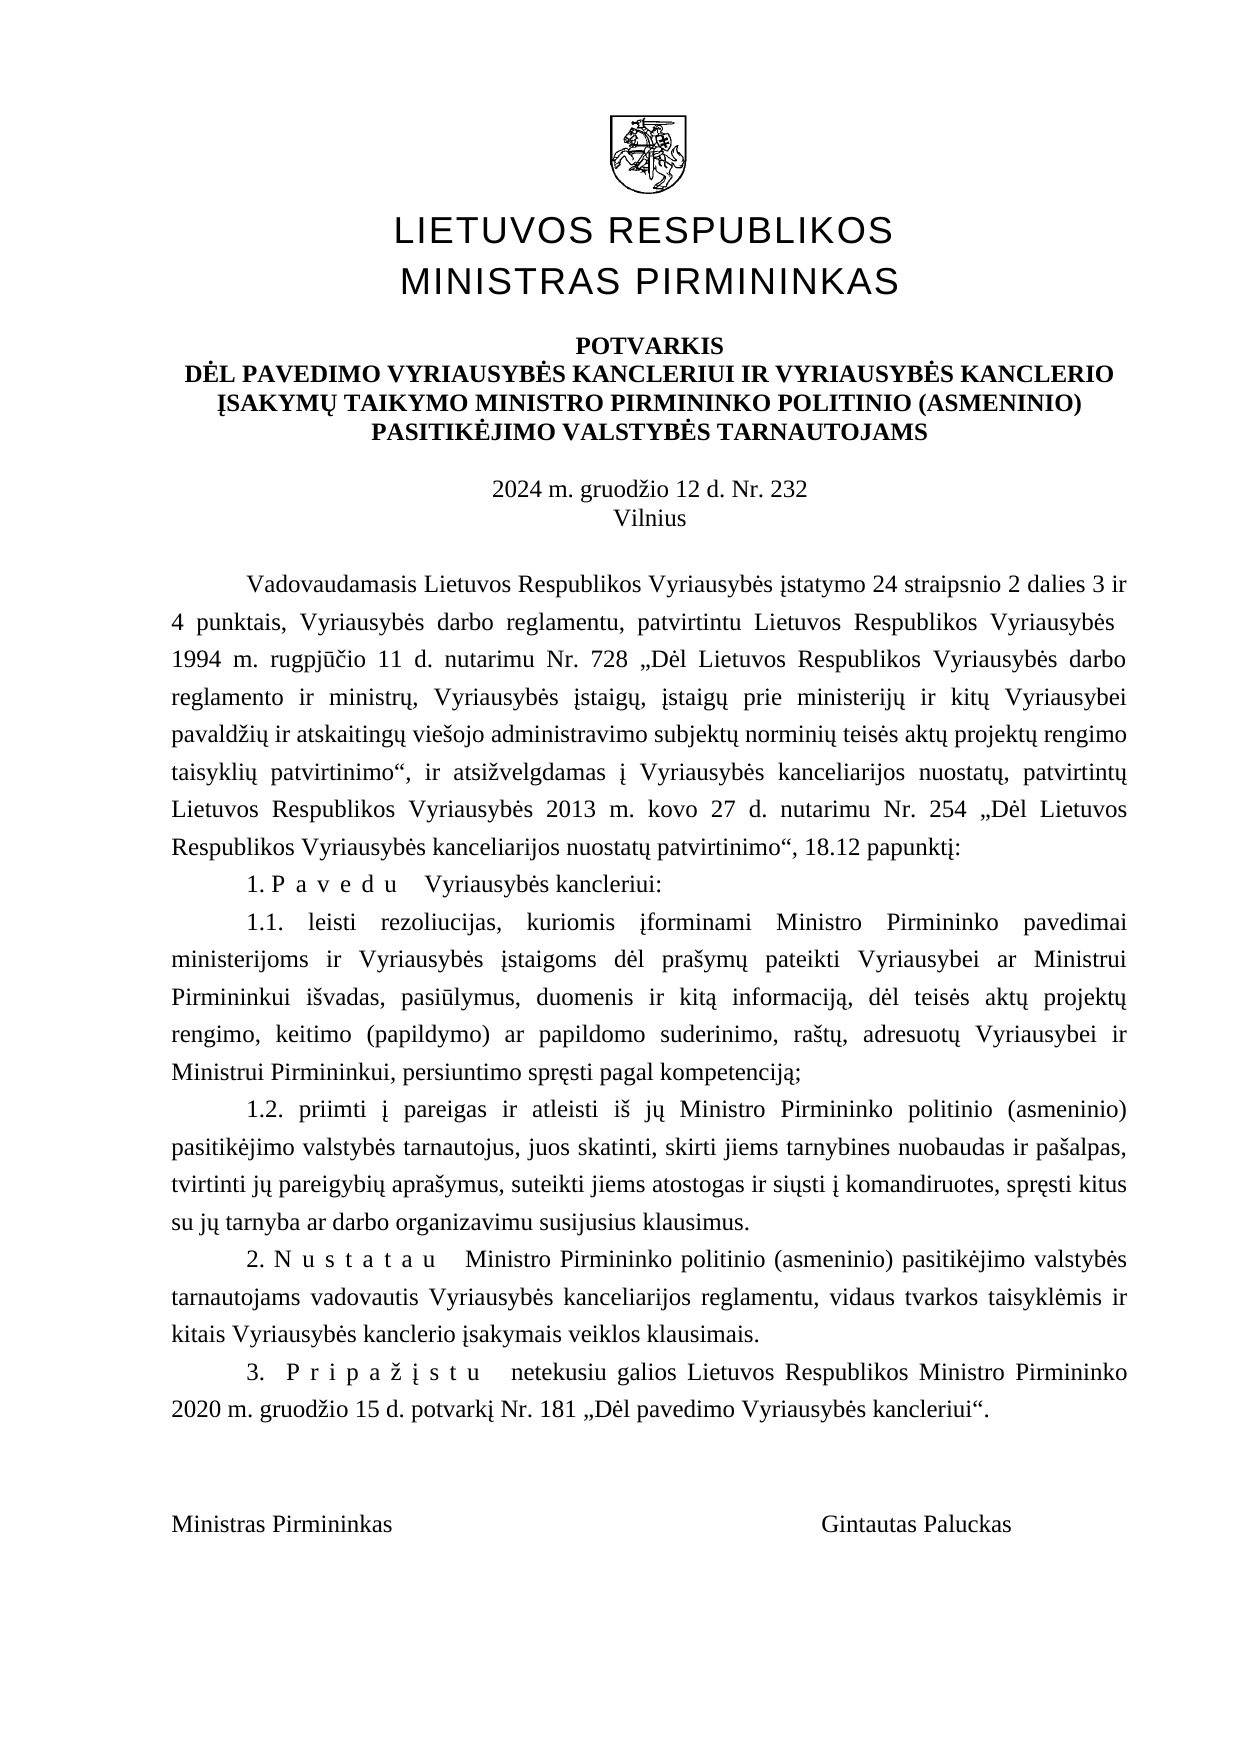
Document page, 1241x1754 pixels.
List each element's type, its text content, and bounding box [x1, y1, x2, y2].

text 1. Pavedu Vyriausybės kancleriui: [171, 861, 1128, 898]
text 1.1. leisti rezoliucijas, kuriomis įforminami Ministro Pirmininko pavedimai ministerijoms ir Vyriausybės įstaigoms dėl prašymų pateikti Vyriausybei ar Ministrui Pirmininkui išvadas, pasiūlymus, duomenis ir kitą informaciją, dėl teisės aktų projektų rengimo, keitimo (papildymo) ar papildomo suderinimo, raštų, adresuotų Vyriausybei ir Ministrui Pirmininkui, persiuntimo spręsti pagal kompetenciją; [171, 898, 1128, 1086]
text 2024 m. gruodžio 12 d. Nr. 232 [171, 474, 1128, 503]
text MINISTRAS PIRMININKAS [171, 259, 1128, 302]
text 1.2. priimti į pareigas ir atleisti iš jų Ministro Pirmininko politinio (asmeninio) pasitikėjimo valstybės tarnautojus, juos skatinti, skirti jiems tarnybines nuobaudas ir pašalpas, tvirtinti jų pareigybių aprašymus, suteikti jiems atostogas ir siųsti į komandiruotes, spręsti kitus su jų tarnyba ar darbo organizavimu susijusius klausimus. [171, 1086, 1128, 1236]
text 3. Pripažįstu netekusiu galios Lietuvos Respublikos Ministro Pirmininko 2020 m. gruodžio 15 d. potvarkį Nr. 181 „Dėl pavedimo Vyriausybės kancleriui“. [171, 1348, 1128, 1423]
text 2. Nustatau Ministro Pirmininko politinio (asmeninio) pasitikėjimo valstybės tarnautojams vadovautis Vyriausybės kanceliarijos reglamentu, vidaus tvarkos taisyklėmis ir kitais Vyriausybės kanclerio įsakymais veiklos klausimais. [171, 1236, 1128, 1348]
text Vadovaudamasis Lietuvos Respublikos Vyriausybės įstatymo 24 straipsnio 2 dalies 3 ir 4 punktais, Vyriausybės darbo reglamentu, patvirtintu Lietuvos Respublikos Vyriausybės 1994 m. rugpjūčio 11 d. nutarimu Nr. 728 „Dėl Lietuvos Respublikos Vyriausybės darbo reglamento ir ministrų, Vyriausybės įstaigų, įstaigų prie ministerijų ir kitų Vyriausybei pavaldžių ir atskaitingų viešojo administravimo subjektų norminių teisės aktų projektų rengimo taisyklių patvirtinimo“, ir atsižvelgdamas į Vyriausybės kanceliarijos nuostatų, patvirtintų Lietuvos Respublikos Vyriausybės 2013 m. kovo 27 d. nutarimu Nr. 254 „Dėl Lietuvos Respublikos Vyriausybės kanceliarijos nuostatų patvirtinimo“, 18.12 papunktį: [171, 561, 1128, 861]
text DĖL PAVEDIMO VYRIAUSYBĖS KANCLERIUI IR VYRIAUSYBĖS KANCLERIO ĮSAKYMŲ TAIKYMO MINISTRO PIRMININKO POLITINIO (ASMENINIO) PASITIKĖJIMO VALSTYBĖS TARNAUTOJAMS [171, 359, 1128, 446]
text Vilnius [171, 503, 1128, 532]
text LIETUVOS RESPUBLIKOS [171, 208, 1128, 252]
text Ministras Pirmininkas Gintautas Paluckas [171, 1509, 1128, 1538]
subtitle POTVARKIS [171, 331, 1128, 359]
